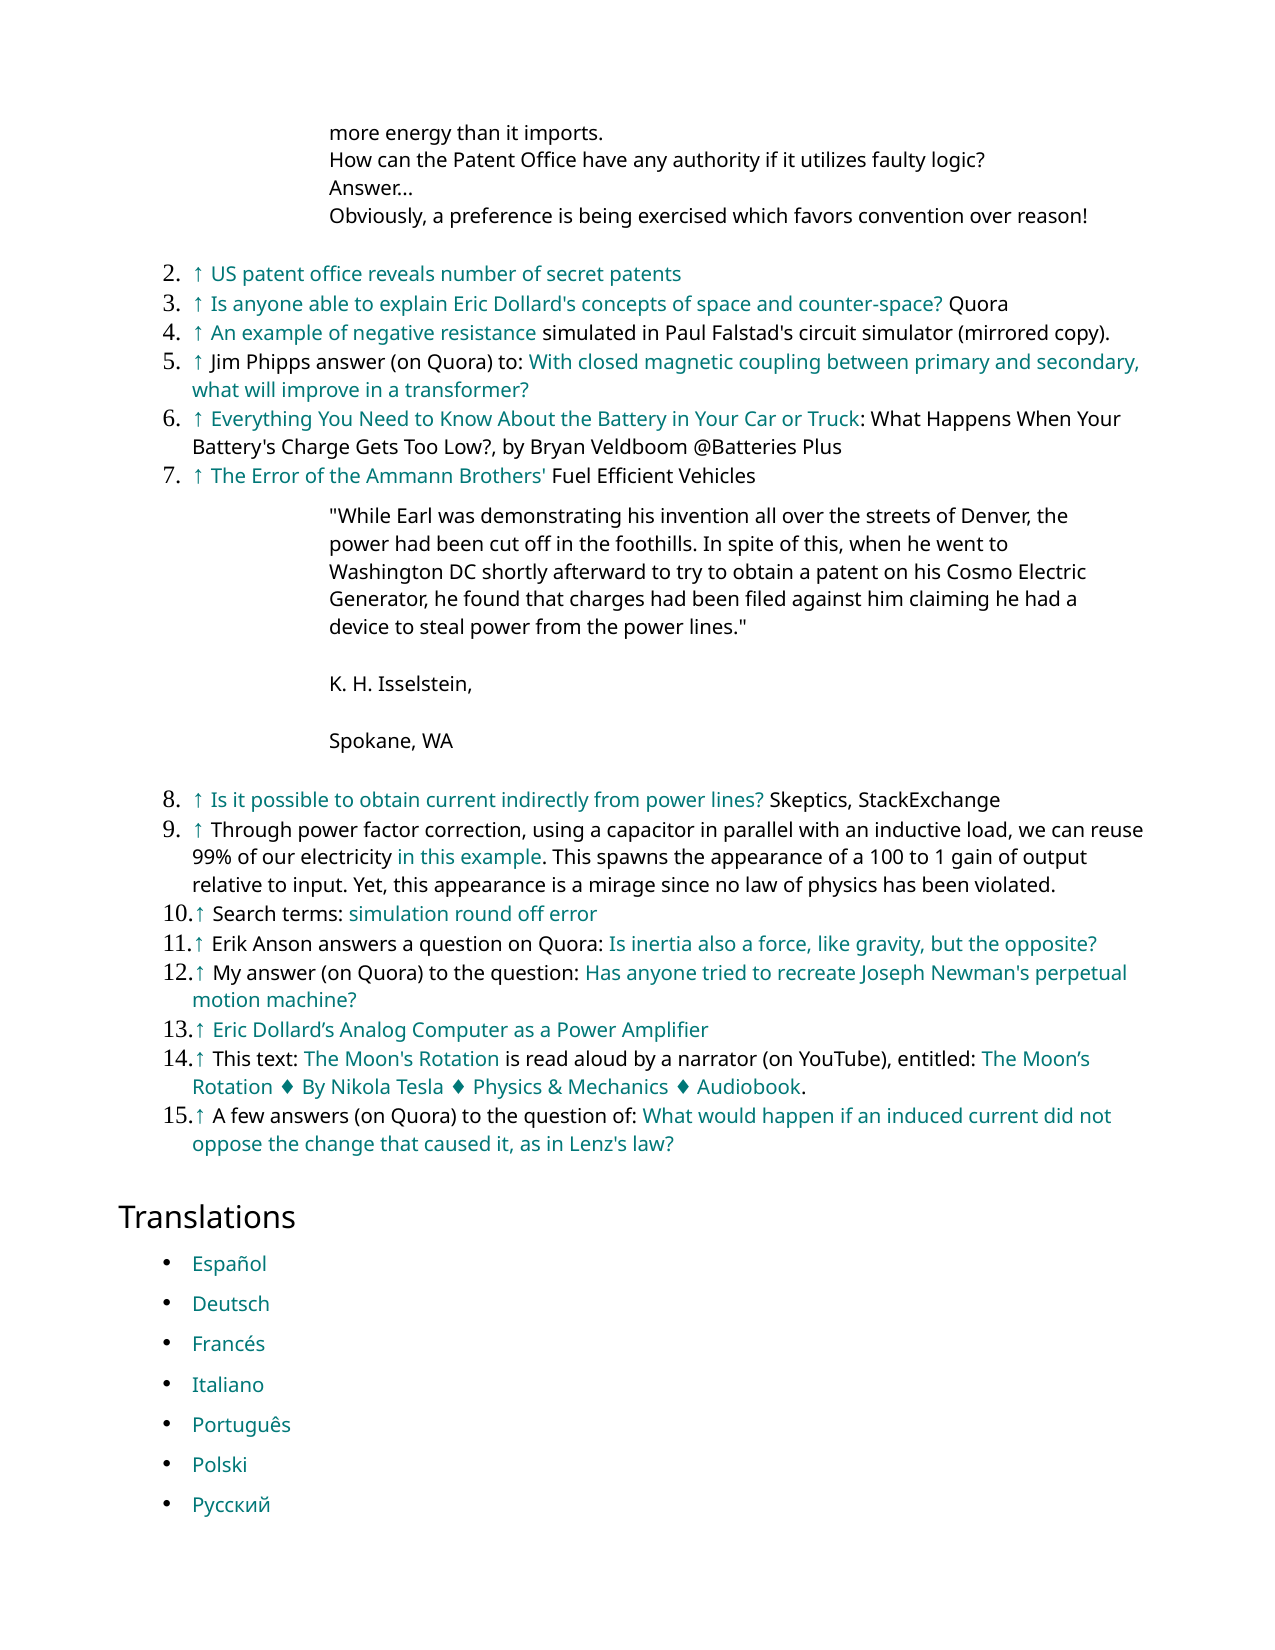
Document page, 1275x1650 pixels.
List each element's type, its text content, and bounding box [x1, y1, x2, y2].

list Spokane, WA [299, 727, 1098, 755]
list ↑ Erik Anson answers a question on Quora: Is inertia also a force, like gravity, but the opposite? [162, 928, 1157, 957]
list ↑ Through power factor correction, using a capacitor in parallel with an inductive load, we can reuse 99% of our electricity in this example. This spawns the appearance of a 100 to 1 gain of output relative to input. Yet, this appearance is a mirage since no law of physics has been violated. [162, 814, 1157, 898]
list Polski [162, 1451, 1157, 1478]
list more energy than it imports. How can the Patent Office have any authority if it utilizes faulty logic? Answer... Obviously, a preference is being exercised which favors convention over reason! [299, 118, 1098, 229]
list ↑ Everything You Need to Know About the Battery in Your Car or Truck: What Happens When Your Battery's Charge Gets Too Low?, by Bryan Veldboom @Batteries Plus [162, 403, 1157, 460]
list K. H. Isselstein, [299, 670, 1098, 698]
list ↑ A few answers (on Quora) to the question of: What would happen if an induced current did not oppose the change that caused it, as in Lenz's law? [162, 1100, 1157, 1157]
list Italiano [162, 1370, 1157, 1398]
list Deutsch [162, 1290, 1157, 1318]
list ↑ Jim Phipps answer (on Quora) to: With closed magnetic coupling between primary and secondary, what will improve in a transformer? [162, 346, 1157, 403]
list ↑ US patent office reveals number of secret patents [162, 258, 1157, 288]
list ↑ An example of negative resistance simulated in Paul Falstad's circuit simulator (mirrored copy). [162, 317, 1157, 346]
list ↑ Eric Dollard’s Analog Computer as a Power Amplifier [162, 1014, 1157, 1043]
list Português [162, 1411, 1157, 1438]
list Francés [162, 1330, 1157, 1358]
list Español [162, 1250, 1157, 1277]
list ↑ Is anyone able to explain Eric Dollard's concepts of space and counter-space? Quora [162, 288, 1157, 317]
list "While Earl was demonstrating his invention all over the streets of Denver, the power had been cut off in the foothills. In spite of this, when he went to Washington DC shortly afterward to try to obtain a patent on his Cosmo Electric Generator, he found that charges had been filed against him claiming he had a device to steal power from the power lines." [299, 502, 1098, 641]
list Русский [162, 1491, 1157, 1519]
list ↑ Search terms: simulation round off error [162, 898, 1157, 928]
list ↑ The Error of the Ammann Brothers' Fuel Efficient Vehicles [162, 460, 1157, 489]
subtitle Translations [118, 1194, 1157, 1237]
list ↑ Is it possible to obtain current indirectly from power lines? Skeptics, StackExchange [162, 784, 1157, 814]
list ↑ My answer (on Quora) to the question: Has anyone tried to recreate Joseph Newman's perpetual motion machine? [162, 957, 1157, 1014]
list ↑ This text: The Moon's Rotation is read aloud by a narrator (on YouTube), entitled: The Moon’s Rotation ♦ By Nikola Tesla ♦ Physics & Mechanics ♦ Audiobook. [162, 1043, 1157, 1100]
